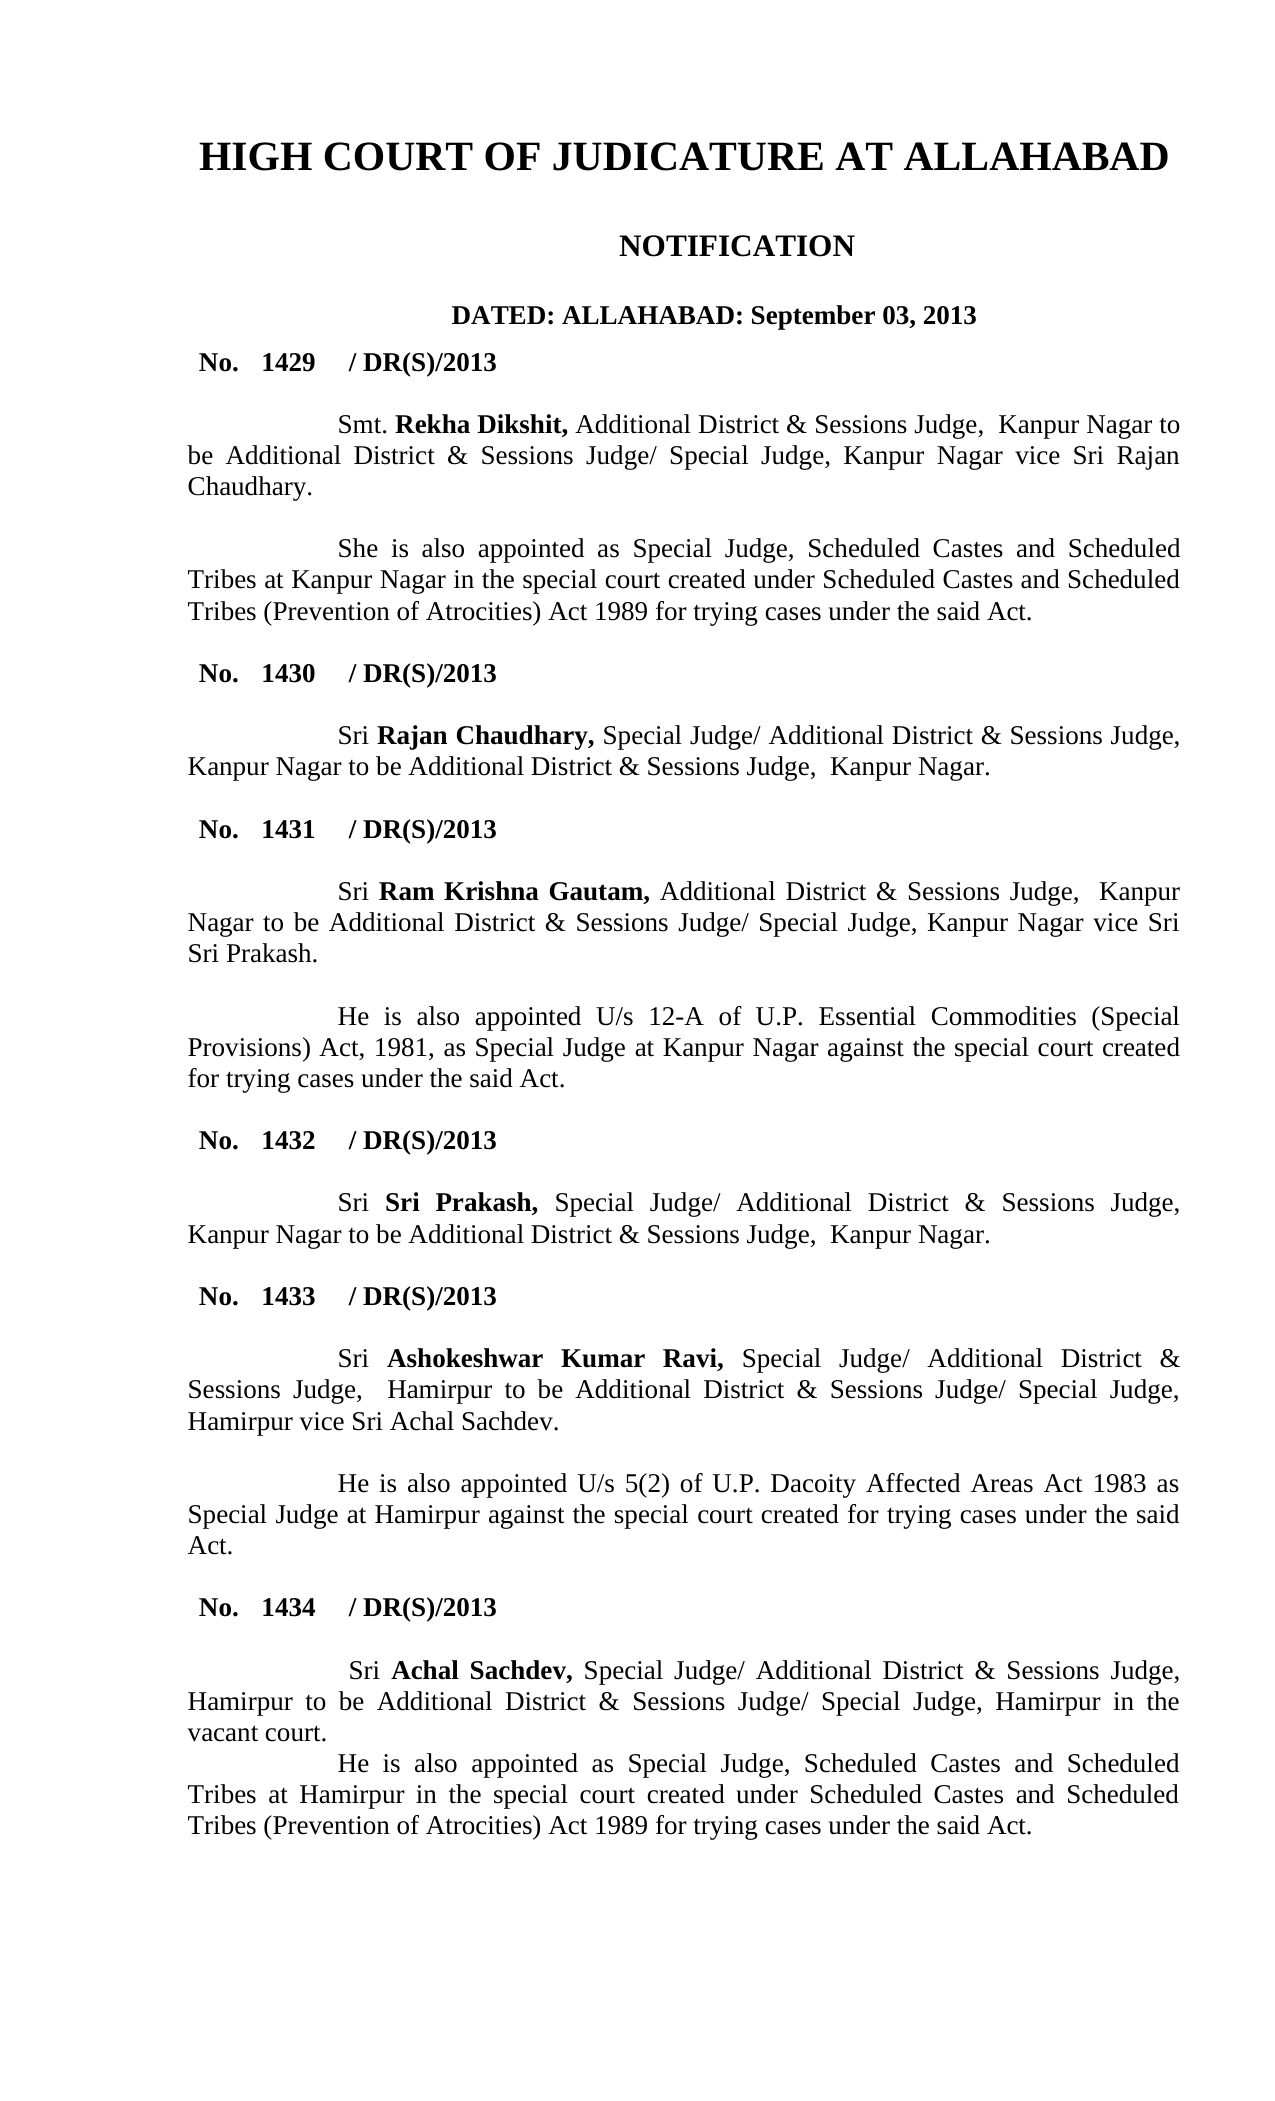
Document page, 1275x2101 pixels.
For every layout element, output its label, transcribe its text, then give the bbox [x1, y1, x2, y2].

text Smt. Rekha Dikshit, Additional District & Sessions Judge, Kanpur Nagar to be Additional District & Sessions Judge/ Special Judge, Kanpur Nagar vice Sri Rajan Chaudhary. [187, 408, 1181, 501]
table_header 1434 [250, 1591, 337, 1623]
table_header 1429 [250, 346, 337, 377]
subtitle DATED: ALLAHABAD: September 03, 2013 [187, 299, 1181, 330]
text HIGH COURT OF JUDICATURE AT ALLAHABAD [187, 131, 1181, 179]
text Sri Rajan Chaudhary, Special Judge/ Additional District & Sessions Judge, Kanpur Nagar to be Additional District & Sessions Judge, Kanpur Nagar. [187, 719, 1181, 782]
table_header No. [188, 1591, 250, 1623]
table_header / DR(S)/2013 [338, 1280, 737, 1311]
text He is also appointed U/s 5(2) of U.P. Dacoity Affected Areas Act 1983 as Special Judge at Hamirpur against the special court created for trying cases under the said Act. [187, 1467, 1181, 1560]
table_header 1432 [250, 1124, 337, 1155]
table_header 1433 [250, 1280, 337, 1311]
subtitle NOTIFICATION [187, 227, 1181, 263]
text Sri Ashokeshwar Kumar Ravi, Special Judge/ Additional District & Sessions Judge, Hamirpur to be Additional District & Sessions Judge/ Special Judge, Hamirpur vice Sri Achal Sachdev. [187, 1342, 1181, 1436]
text Sri Achal Sachdev, Special Judge/ Additional District & Sessions Judge, Hamirpur to be Additional District & Sessions Judge/ Special Judge, Hamirpur in the vacant court. [187, 1654, 1181, 1747]
table_header No. [188, 813, 250, 844]
text He is also appointed U/s 12-A of U.P. Essential Commodities (Special Provisions) Act, 1981, as Special Judge at Kanpur Nagar against the special court created for trying cases under the said Act. [187, 1000, 1181, 1093]
table_header No. [188, 1124, 250, 1155]
text She is also appointed as Special Judge, Scheduled Castes and Scheduled Tribes at Kanpur Nagar in the special court created under Scheduled Castes and Scheduled Tribes (Prevention of Atrocities) Act 1989 for trying cases under the said Act. [187, 532, 1181, 626]
table_header / DR(S)/2013 [338, 657, 737, 688]
table_header No. [188, 1280, 250, 1311]
text Sri Ram Krishna Gautam, Additional District & Sessions Judge, Kanpur Nagar to be Additional District & Sessions Judge/ Special Judge, Kanpur Nagar vice Sri Sri Prakash. [187, 875, 1181, 968]
table_header / DR(S)/2013 [338, 1124, 737, 1155]
table_header No. [188, 657, 250, 688]
table_header 1430 [250, 657, 337, 688]
table_header / DR(S)/2013 [338, 346, 737, 377]
table_header / DR(S)/2013 [338, 813, 737, 844]
table_header No. [188, 346, 250, 377]
text He is also appointed as Special Judge, Scheduled Castes and Scheduled Tribes at Hamirpur in the special court created under Scheduled Castes and Scheduled Tribes (Prevention of Atrocities) Act 1989 for trying cases under the said Act. [187, 1747, 1181, 1841]
text Sri Sri Prakash, Special Judge/ Additional District & Sessions Judge, Kanpur Nagar to be Additional District & Sessions Judge, Kanpur Nagar. [187, 1187, 1181, 1249]
table_header / DR(S)/2013 [338, 1591, 737, 1623]
table_header 1431 [250, 813, 337, 844]
